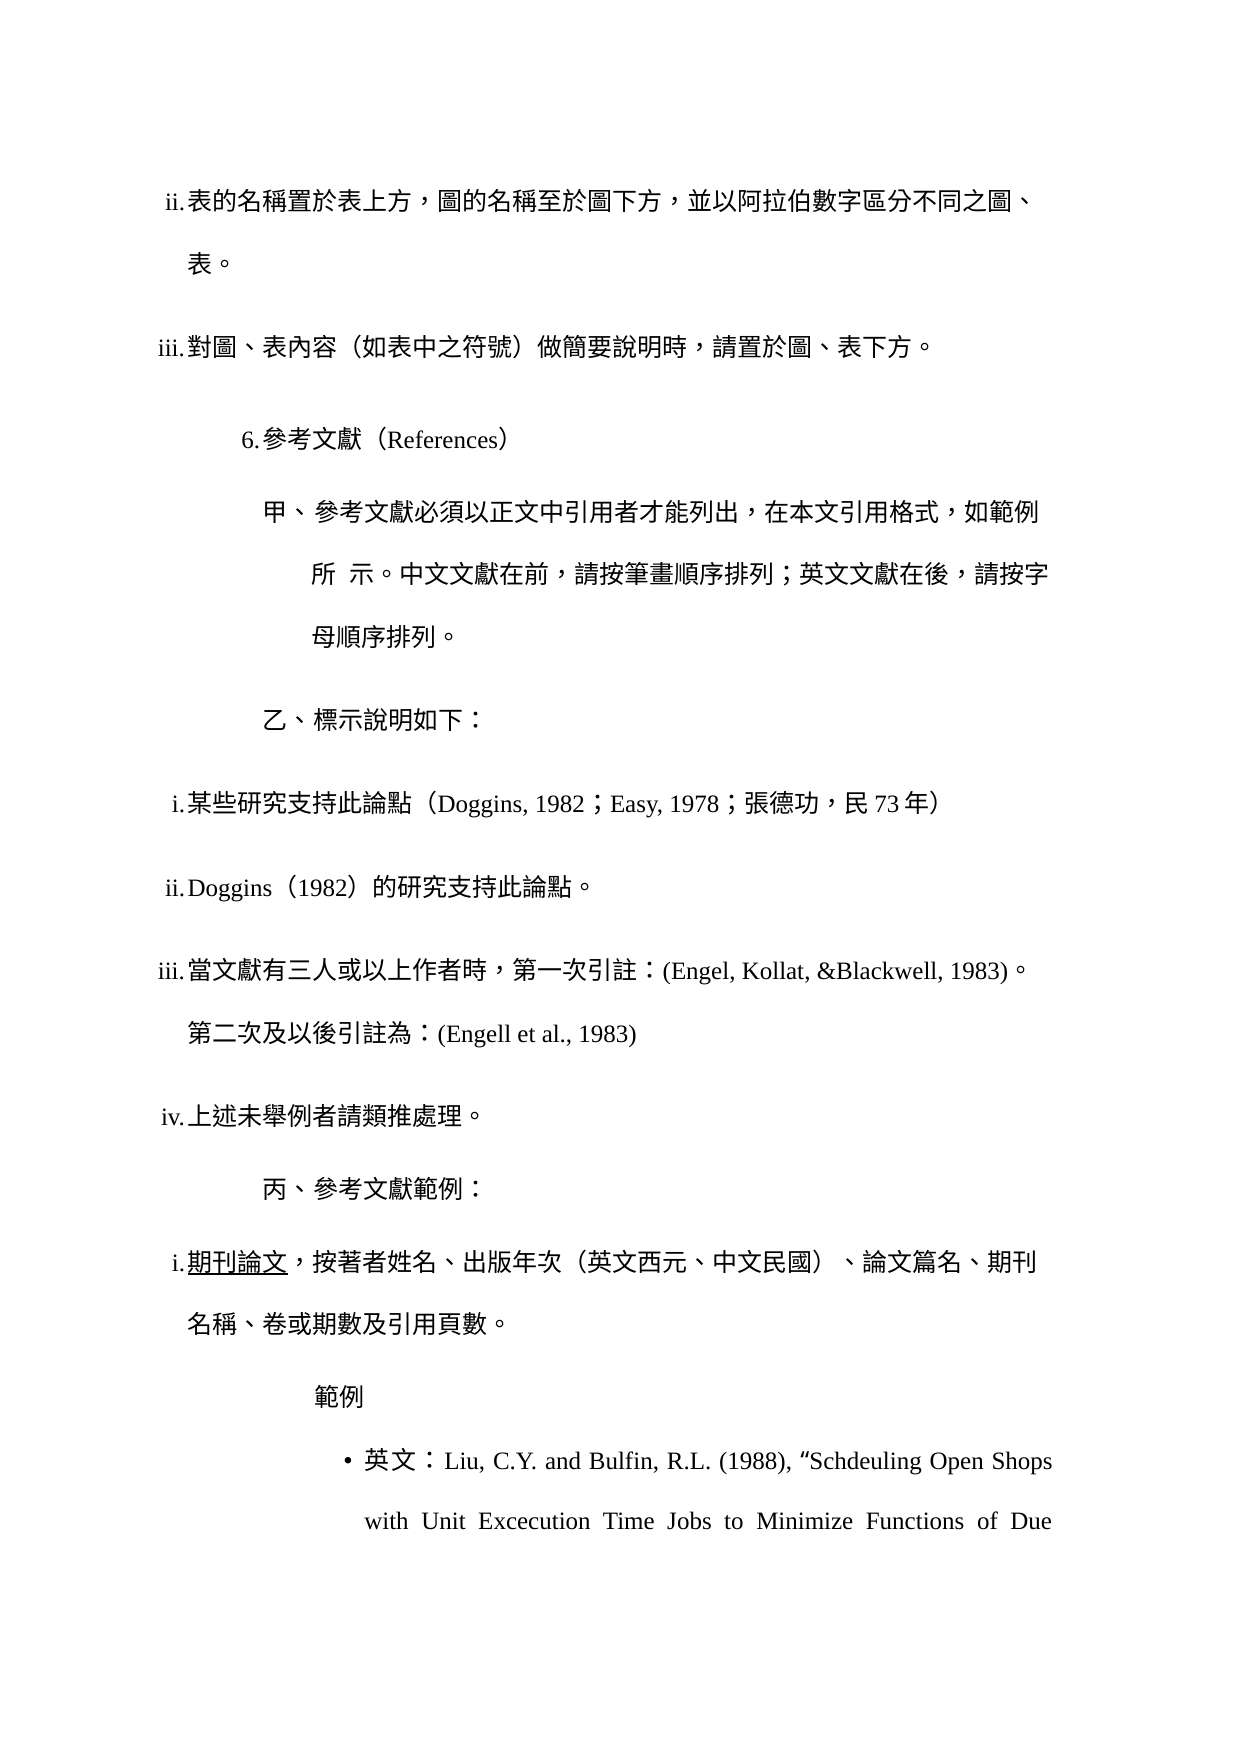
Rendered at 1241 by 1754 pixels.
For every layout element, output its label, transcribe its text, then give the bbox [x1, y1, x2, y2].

list 標示說明如下： [262, 677, 1053, 739]
list 參考文獻（References） [241, 396, 1053, 458]
list 上述未舉例者請類推處理。 [185, 1073, 1053, 1135]
list 參考文獻範例： [262, 1146, 1053, 1208]
list 當文獻有三人或以上作者時，第一次引註：(Engel, Kollat, &Blackwell, 1983)。第二次及以後引註為：(Engell et al., 1983) [185, 927, 1053, 1052]
list Doggins（1982）的研究支持此論點。 [185, 844, 1053, 906]
list 對圖、表內容（如表中之符號）做簡要說明時，請置於圖、表下方。 [185, 304, 1053, 367]
list 參考文獻必須以正文中引用者才能列出，在本文引用格式，如範例所 示。中文文獻在前，請按筆畫順序排列；英文文獻在後，請按字母順序排列。 [262, 469, 1053, 656]
text 範例 [314, 1354, 1053, 1417]
list 某些研究支持此論點（Doggins, 1982；Easy, 1978；張德功，民73年） [185, 760, 1053, 823]
list 期刊論文，按著者姓名、出版年次（英文西元、中文民國）、論文篇名、期刊名稱、卷或期數及引用頁數。 [185, 1219, 1053, 1344]
list 英文：Liu, C.Y. and Bulfin, R.L. (1988), “Schdeuling Open Shops with Unit Excecution Time Jobs to Minimize Functions of Due [343, 1417, 1053, 1542]
list 表的名稱置於表上方，圖的名稱至於圖下方，並以阿拉伯數字區分不同之圖、表。 [185, 158, 1053, 283]
